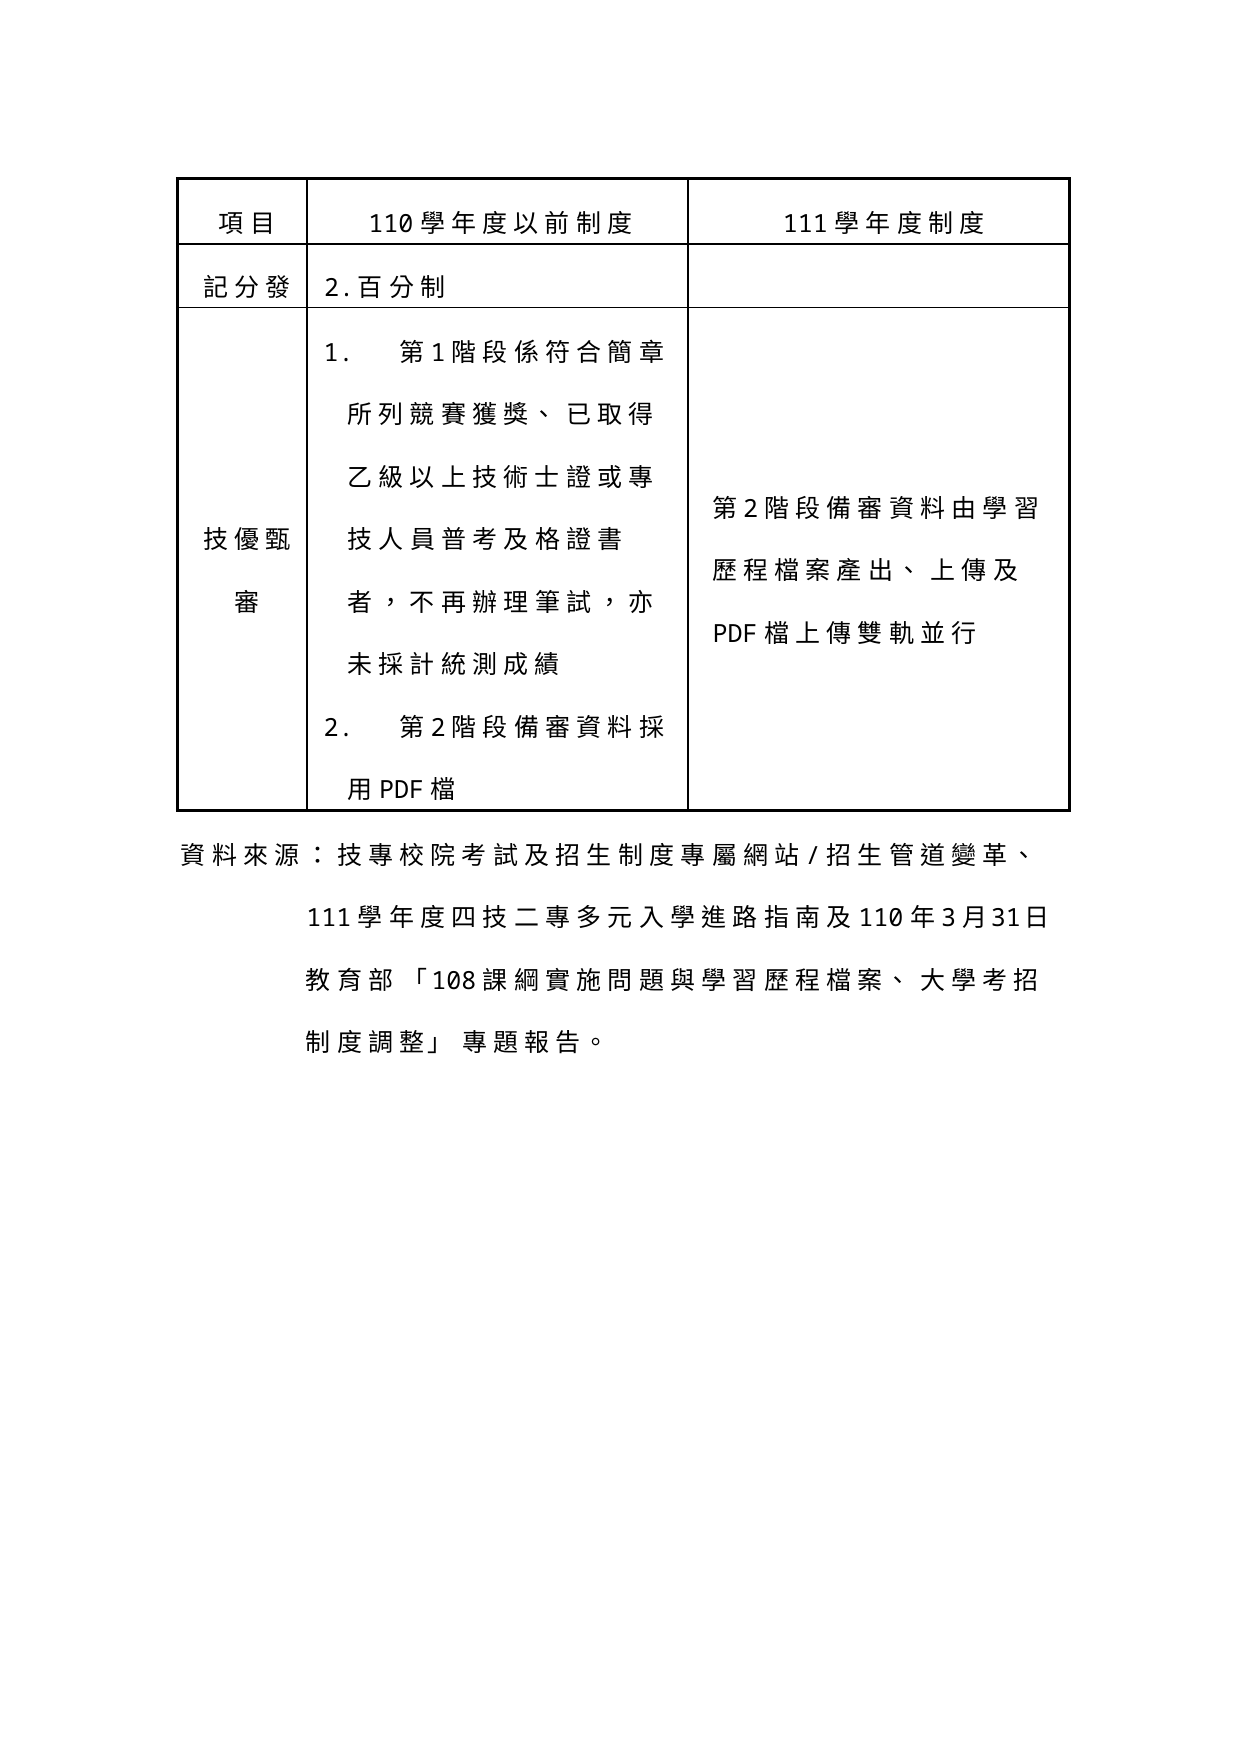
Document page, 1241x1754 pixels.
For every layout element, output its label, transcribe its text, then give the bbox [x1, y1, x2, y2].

table_cell 2.百分制 [308, 245, 687, 307]
table_header 項目 [179, 180, 306, 243]
table_cell 記分發 [179, 245, 306, 307]
table_cell [689, 245, 1068, 307]
table_cell 第2階段備審資料由學習歷程檔案產出、上傳及PDF檔上傳雙軌並行 [689, 308, 1068, 808]
table_cell 技優甄審 [179, 308, 306, 808]
table_cell 第1階段係符合簡章所列競賽獲獎、已取得乙級以上技術士證或專技人員普考及格證書者，不再辦理筆試，亦未採計統測成績 第2階段備審資料採用PDF檔 [308, 308, 687, 808]
table_header 111學年度制度 [689, 180, 1068, 243]
table_header 110學年度以前制度 [308, 180, 687, 243]
text 資料來源：技專校院考試及招生制度專屬網站/招生管道變革、111學年度四技二專多元入學進路指南及110年3月31日教育部「108課綱實施問題與學習歷程檔案、大學考招制度調整」專題報告。 [177, 812, 1063, 1062]
